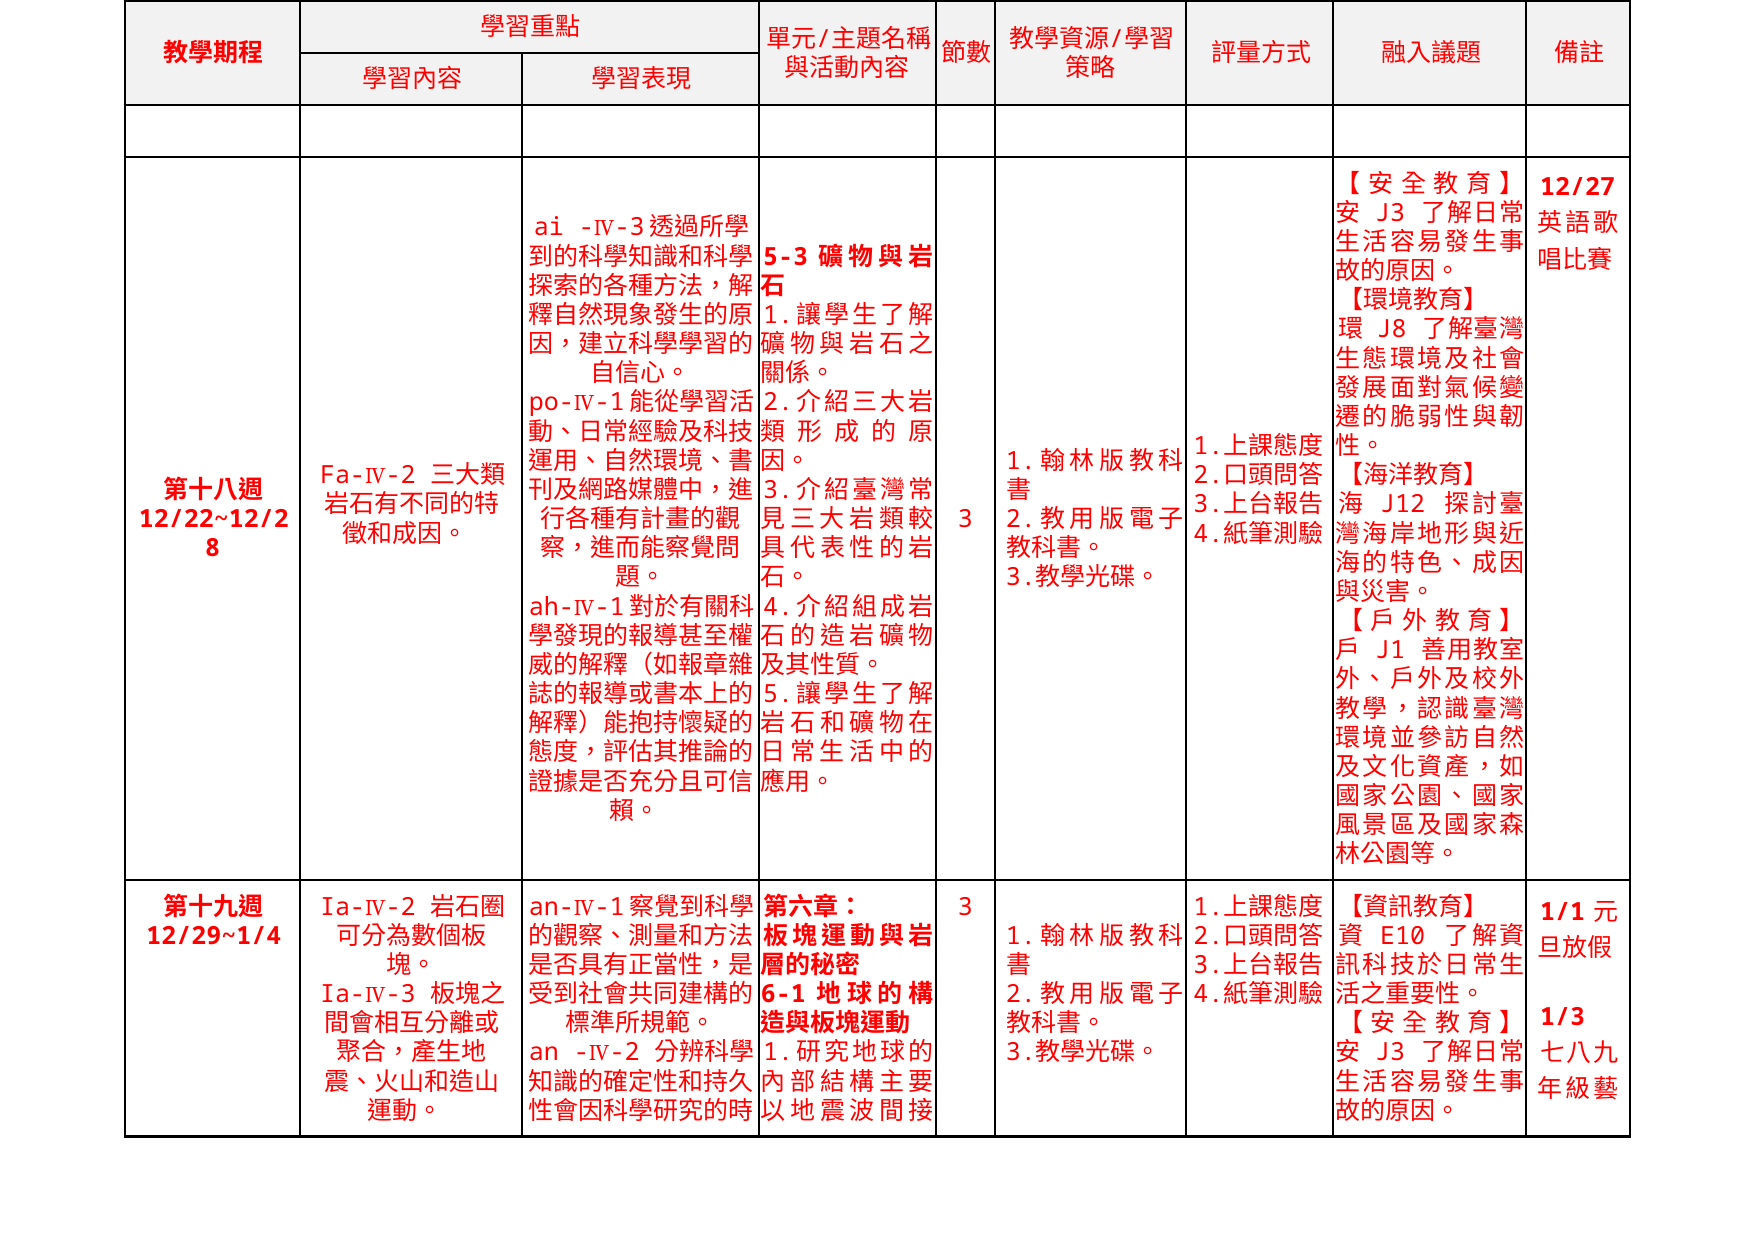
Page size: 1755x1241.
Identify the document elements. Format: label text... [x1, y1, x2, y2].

table_cell ai -Ⅳ-3透過所學到的科學知識和科學探索的各種方法，解釋自然現象發生的原因，建立科學學習的自信心。 po-Ⅳ-1能從學習活動、日常經驗及科技運用、自然環境、書刊及網路媒體中，進行各種有計畫的觀察，進而能察覺問題。 ah-Ⅳ-1對於有關科學發現的報導甚至權威的解釋（如報章雜誌的報導或書本上的解釋）能抱持懷疑的態度，評估其推論的證據是否充分且可信賴。 [523, 158, 758, 879]
table_cell 5-3礦物與岩石 1.讓學生了解礦物與岩石之關係。 2.介紹三大岩類形成的原因。 3.介紹臺灣常見三大岩類較具代表性的岩石。 4.介紹組成岩石的造岩礦物及其性質。 5.讓學生了解岩石和礦物在日常生活中的應用。 [760, 158, 935, 879]
table_cell 第十九週 12/29~1/4 [126, 881, 299, 1135]
table_cell [1527, 106, 1629, 156]
table_cell 3 [937, 881, 994, 1135]
table_cell 1.上課態度 2.口頭問答 3.上台報告 4.紙筆測驗 [1187, 881, 1332, 1135]
table_cell 【安全教育】 安 J3 了解日常生活容易發生事故的原因。 【環境教育】 環 J8 了解臺灣生態環境及社會發展面對氣候變遷的脆弱性與韌性。 【海洋教育】 海 J12 探討臺灣海岸地形與近海的特色、成因與災害。 【戶外教育】 戶 J1 善用教室外、戶外及校外教學，認識臺灣環境並參訪自然及文化資產，如國家公園、國家風景區及國家森林公園等。 [1334, 158, 1525, 879]
table_cell Fa-Ⅳ-2 三大類岩石有不同的特徵和成因。 [301, 158, 521, 879]
table_cell 學習內容 [301, 54, 521, 104]
table_cell 第十八週 12/22~12/28 [126, 158, 299, 879]
table_cell [760, 106, 935, 156]
table_cell [301, 106, 521, 156]
table_cell [1187, 106, 1332, 156]
table_cell [996, 106, 1185, 156]
table_cell an-Ⅳ-1察覺到科學的觀察、測量和方法是否具有正當性，是受到社會共同建構的標準所規範。 an -Ⅳ-2 分辨科學知識的確定性和持久性會因科學研究的時 [523, 881, 758, 1135]
table_cell 學習表現 [523, 54, 758, 104]
table_header 教學期程 [126, 2, 299, 104]
table_cell Ia-Ⅳ-2 岩石圈可分為數個板塊。 Ia-Ⅳ-3 板塊之間會相互分離或聚合，產生地震、火山和造山運動。 [301, 881, 521, 1135]
table_cell [523, 106, 758, 156]
table_cell 【資訊教育】 資 E10 了解資訊科技於日常生活之重要性。 【安全教育】 安 J3 了解日常生活容易發生事故的原因。 [1334, 881, 1525, 1135]
table_cell 12/27英語歌唱比賽 [1527, 158, 1629, 879]
table_header 備註 [1527, 2, 1629, 104]
table_cell 1.上課態度 2.口頭問答 3.上台報告 4.紙筆測驗 [1187, 158, 1332, 879]
table_cell [126, 106, 299, 156]
table_cell 1.翰林版教科書 2.教用版電子教科書。 3.教學光碟。 [996, 158, 1185, 879]
table_cell 3 [937, 158, 994, 879]
table_cell 第六章： 板塊運動與岩層的秘密 6-1地球的構造與板塊運動 1.研究地球的內部結構主要以地震波間接 [760, 881, 935, 1135]
table_cell 1.翰林版教科書 2.教用版電子教科書。 3.教學光碟。 [996, 881, 1185, 1135]
table_header 學習重點 [301, 2, 758, 52]
table_header 教學資源/學習策略 [996, 2, 1185, 104]
table_header 單元/主題名稱與活動內容 [760, 2, 935, 104]
table_header 節數 [937, 2, 994, 104]
table_cell [937, 106, 994, 156]
table_cell 1/1元旦放假 1/3 七八九年級藝 [1527, 881, 1629, 1135]
table_cell [1334, 106, 1525, 156]
table_header 融入議題 [1334, 2, 1525, 104]
table_header 評量方式 [1187, 2, 1332, 104]
